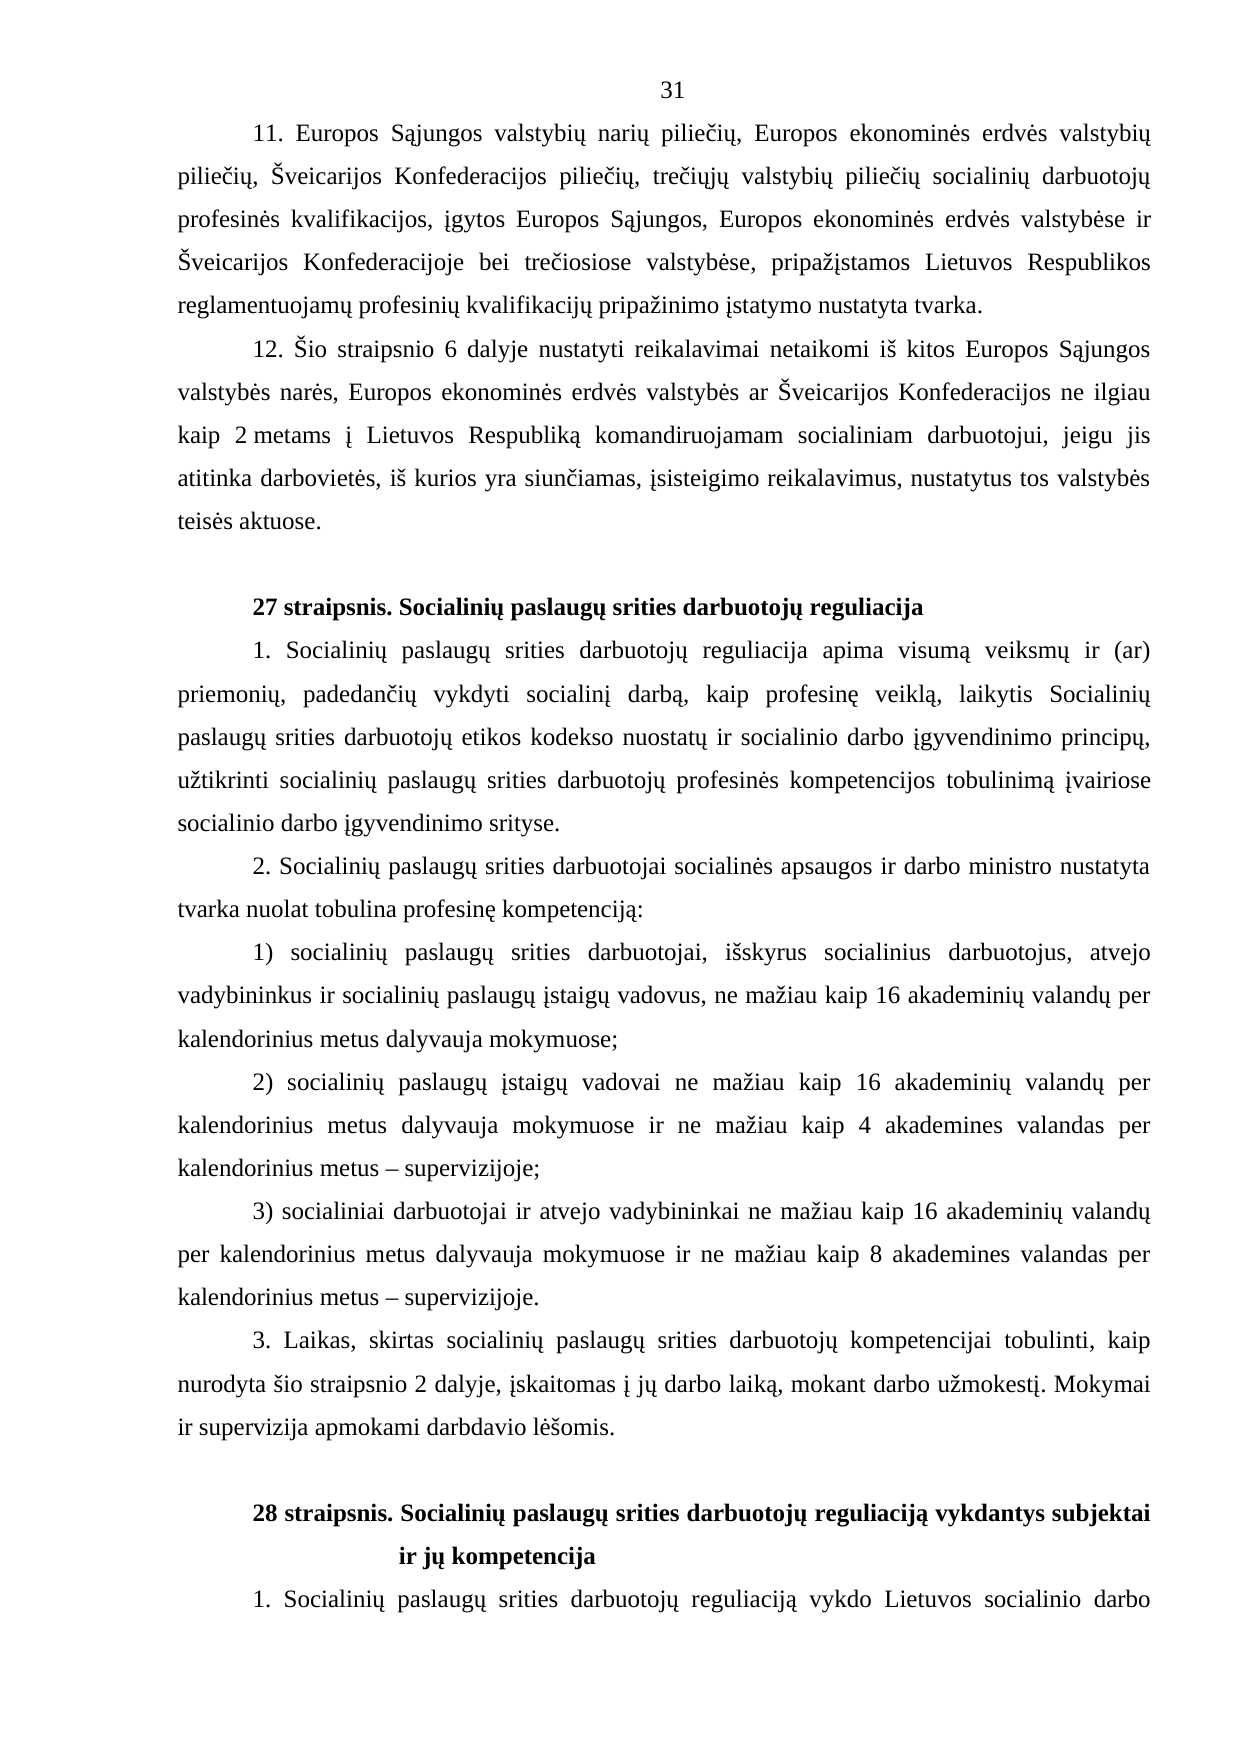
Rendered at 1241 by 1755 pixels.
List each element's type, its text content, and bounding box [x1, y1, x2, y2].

text 28 straipsnis. Socialinių paslaugų srities darbuotojų reguliaciją vykdantys subjektai ir jų kompetencija [252, 1498, 1152, 1570]
text 12. Šio straipsnio 6 dalyje nustatyti reikalavimai netaikomi iš kitos Europos Sąjungos valstybės narės, Europos ekonominės erdvės valstybės ar Šveicarijos Konfederacijos ne ilgiau kaip 2 metams į Lietuvos Respubliką komandiruojamam socialiniam darbuotojui, jeigu jis atitinka darbovietės, iš kurios yra siunčiamas, įsisteigimo reikalavimus, nustatytus tos valstybės teisės aktuose. [177, 334, 1152, 535]
text 2. Socialinių paslaugų srities darbuotojai socialinės apsaugos ir darbo ministro nustatyta tvarka nuolat tobulina profesinę kompetenciją: [177, 851, 1152, 923]
text 1. Socialinių paslaugų srities darbuotojų reguliaciją vykdo Lietuvos socialinio darbo [177, 1584, 1152, 1613]
text 1) socialinių paslaugų srities darbuotojai, išskyrus socialinius darbuotojus, atvejo vadybininkus ir socialinių paslaugų įstaigų vadovus, ne mažiau kaip 16 akademinių valandų per kalendorinius metus dalyvauja mokymuose; [177, 937, 1152, 1052]
text 11. Europos Sąjungos valstybių narių piliečių, Europos ekonominės erdvės valstybių piliečių, Šveicarijos Konfederacijos piliečių, trečiųjų valstybių piliečių socialinių darbuotojų profesinės kvalifikacijos, įgytos Europos Sąjungos, Europos ekonominės erdvės valstybėse ir Šveicarijos Konfederacijoje bei trečiosiose valstybėse, pripažįstamos Lietuvos Respublikos reglamentuojamų profesinių kvalifikacijų pripažinimo įstatymo nustatyta tvarka. [177, 118, 1152, 319]
text 27 straipsnis. Socialinių paslaugų srities darbuotojų reguliacija [177, 592, 1152, 621]
text 2) socialinių paslaugų įstaigų vadovai ne mažiau kaip 16 akademinių valandų per kalendorinius metus dalyvauja mokymuose ir ne mažiau kaip 4 akademines valandas per kalendorinius metus – supervizijoje; [177, 1067, 1152, 1182]
text 3. Laikas, skirtas socialinių paslaugų srities darbuotojų kompetencijai tobulinti, kaip nurodyta šio straipsnio 2 dalyje, įskaitomas į jų darbo laiką, mokant darbo užmokestį. Mokymai ir supervizija apmokami darbdavio lėšomis. [177, 1326, 1152, 1441]
text 1. Socialinių paslaugų srities darbuotojų reguliacija apima visumą veiksmų ir (ar) priemonių, padedančių vykdyti socialinį darbą, kaip profesinę veiklą, laikytis Socialinių paslaugų srities darbuotojų etikos kodekso nuostatų ir socialinio darbo įgyvendinimo principų, užtikrinti socialinių paslaugų srities darbuotojų profesinės kompetencijos tobulinimą įvairiose socialinio darbo įgyvendinimo srityse. [177, 636, 1152, 837]
text 3) socialiniai darbuotojai ir atvejo vadybininkai ne mažiau kaip 16 akademinių valandų per kalendorinius metus dalyvauja mokymuose ir ne mažiau kaip 8 akademines valandas per kalendorinius metus – supervizijoje. [177, 1196, 1152, 1311]
